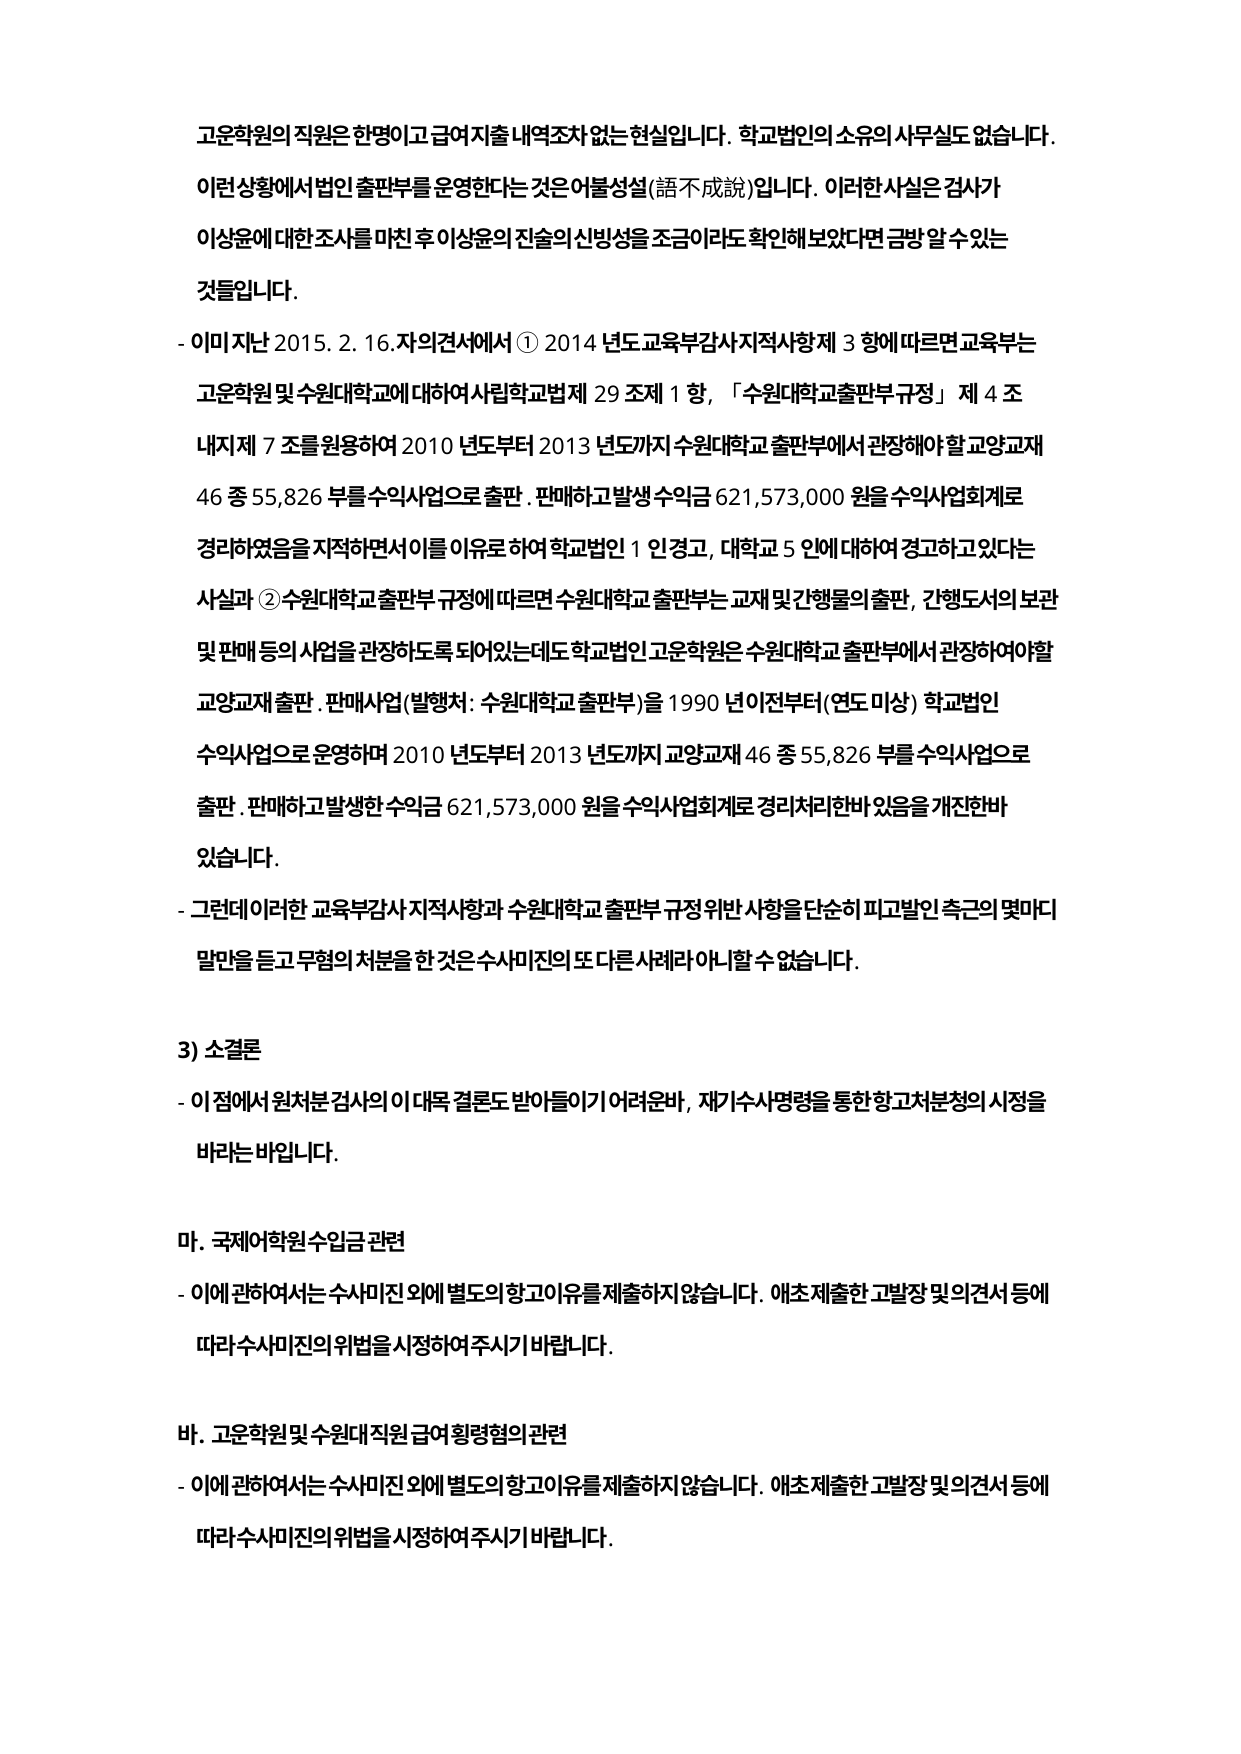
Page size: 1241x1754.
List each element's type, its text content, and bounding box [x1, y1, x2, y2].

text 3) 소결론 [177, 1032, 1063, 1065]
text - 이에 관하여서는 수사미진 외에 별도의 항고이유를 제출하지 않습니다. 애초 제출한 고발장 및 의견서 등에 따라 수사미진의 위법을 시정하여 주시기 바랍니다. [177, 1468, 1063, 1553]
text 고운학원의 직원은 한명이고 급여 지출 내역조차 없는 현실입니다. 학교법인의 소유의 사무실도 없습니다. 이런 상황에서 법인 출판부를 운영한다는 것은 어불성설(語不成說)입니다. 이러한 사실은 검사가 이상윤에 대한 조사를 마친 후 이상윤의 진술의 신빙성을 조금이라도 확인해 보았다면 금방 알 수 있는 것들입니다. [177, 118, 1063, 306]
text - 이에 관하여서는 수사미진 외에 별도의 항고이유를 제출하지 않습니다. 애초 제출한 고발장 및 의견서 등에 따라 수사미진의 위법을 시정하여 주시기 바랍니다. [177, 1276, 1063, 1361]
text - 이 점에서 원처분 검사의 이 대목 결론도 받아들이기 어려운바, 재기수사명령을 통한 항고처분청의 시정을 바라는 바입니다. [177, 1084, 1063, 1169]
text 바. 고운학원 및 수원대 직원 급여 횡령혐의 관련 [177, 1416, 1063, 1450]
text 마. 국제어학원 수입금 관련 [177, 1224, 1063, 1258]
text - 그런데 이러한 교육부감사 지적사항과 수원대학교 출판부 규정 위반 사항을 단순히 피고발인 측근의 몇마디 말만을 듣고 무혐의 처분을 한 것은 수사미진의 또 다른 사례라 아니할 수 없습니다. [177, 892, 1063, 976]
text - 이미 지난 2015. 2. 16.자 의견서에서 ①2014년도 교육부감사 지적사항 제3항에 따르면 교육부는 고운학원 및 수원대학교에 대하여 사립학교법 제29조제1항, 「수원대학교출판부 규정」제4조 내지 제7조를 원용하여 2010년도부터 2013년도까지 수원대학교 출판부에서 관장해야 할 교양교재 46종 55,826부를 수익사업으로 출판․판매하고 발생 수익금 621,573,000원을 수익사업회계로 경리하였음을 지적하면서 이를 이유로 하여 학교법인 1인 경고, 대학교 5인에 대하여 경고하고 있다는 사실과 ②수원대학교 출판부 규정에 따르면 수원대학교 출판부는 교재 및 간행물의 출판, 간행도서의 보관 및 판매 등의 사업을 관장하도록 되어있는데도 학교법인 고운학원은 수원대학교 출판부에서 관장하여야할 교양교재 출판․판매사업(발행처: 수원대학교 출판부)을 1990년 이전부터(연도 미상) 학교법인 수익사업으로 운영하며 2010년도부터 2013년도까지 교양교재 46종 55,826부를 수익사업으로 출판․판매하고 발생한 수익금 621,573,000원을 수익사업회계로 경리처리한바 있음을 개진한바 있습니다. [177, 324, 1063, 873]
